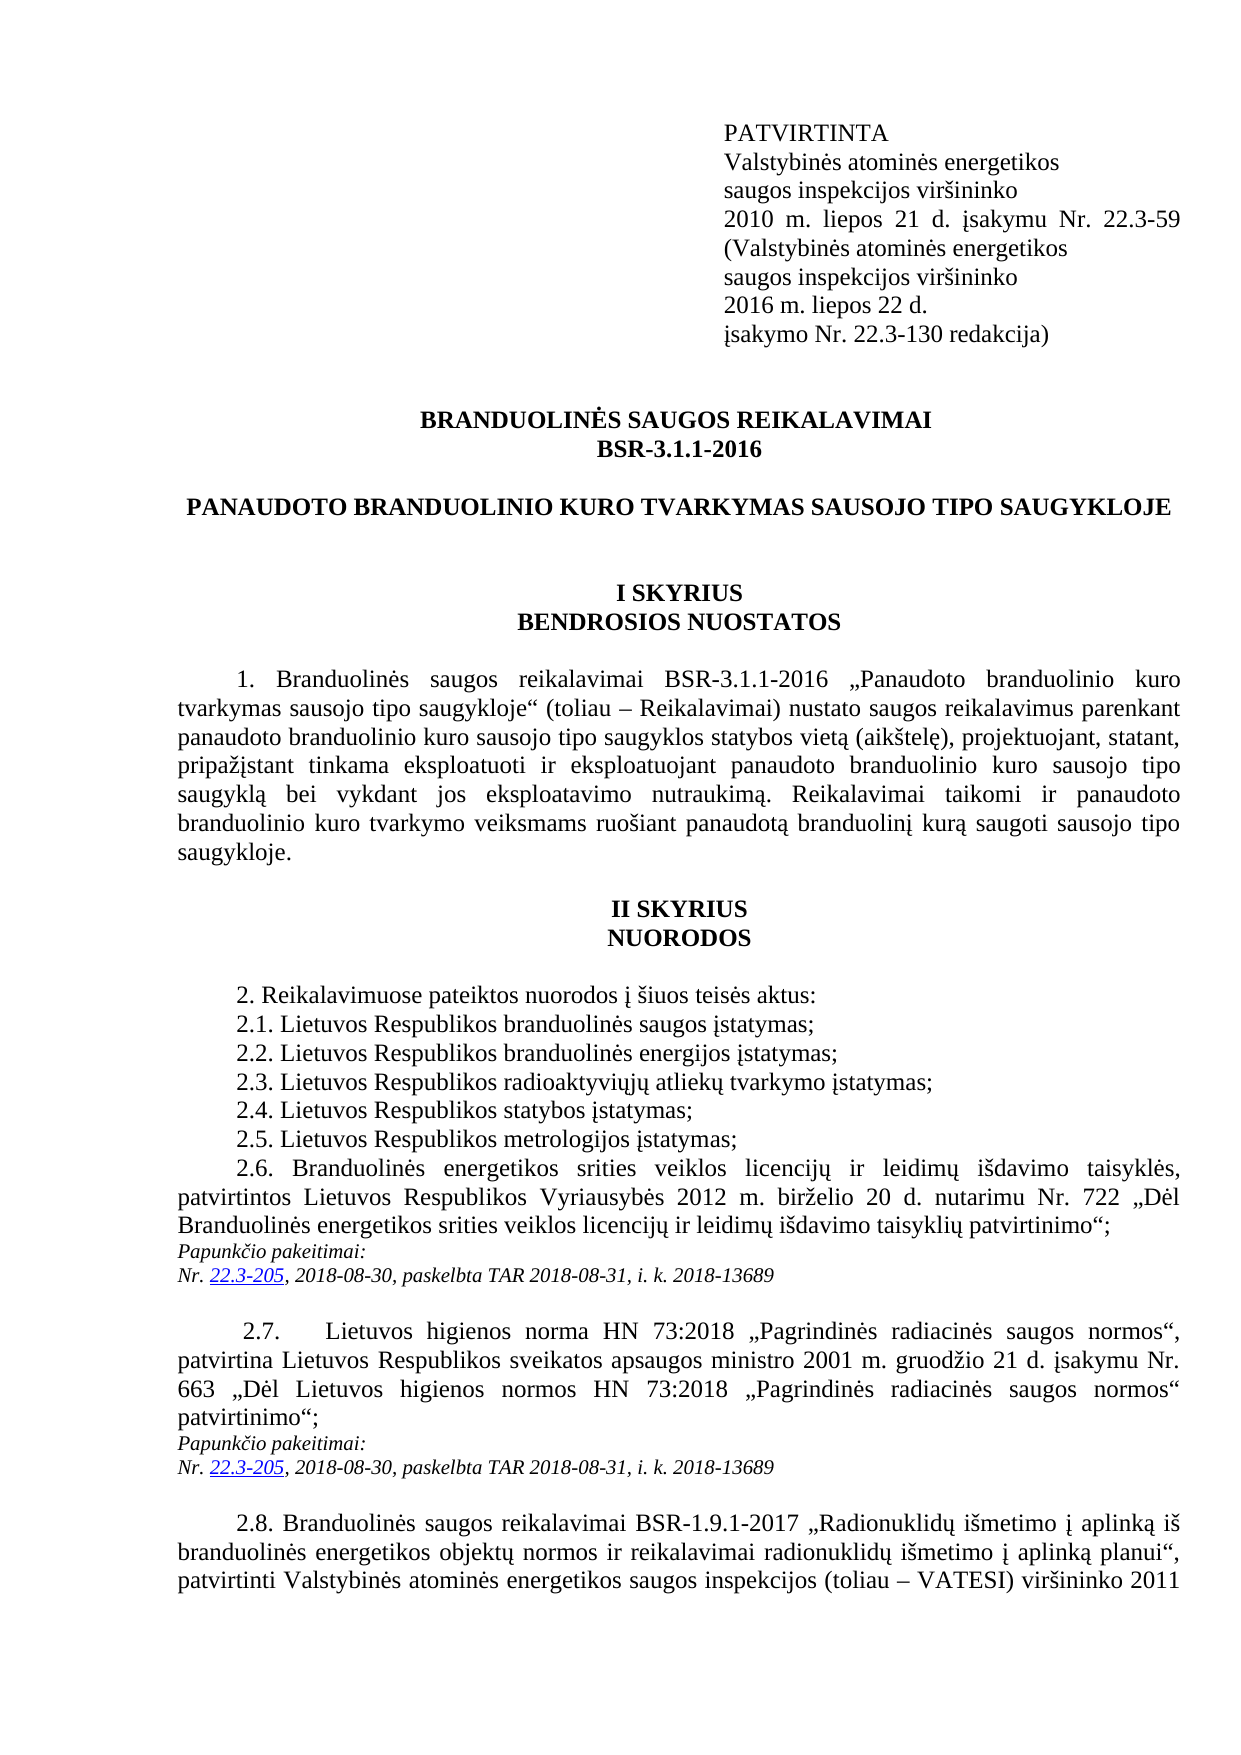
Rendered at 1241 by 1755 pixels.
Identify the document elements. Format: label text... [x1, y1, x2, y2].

text bsr-3.1.1-2016 [177, 434, 1181, 463]
text 2016 m. liepos 22 d. [723, 291, 1181, 319]
text BENDROSIOS NUOSTATOS [177, 607, 1181, 636]
text 2.8. Branduolinės saugos reikalavimai BSR-1.9.1-2017 „Radionuklidų išmetimo į aplinką iš branduolinės energetikos objektų normos ir reikalavimai radionuklidų išmetimo į aplinką planui“, patvirtinti Valstybinės atominės energetikos saugos inspekcijos (toliau – VATESI) viršininko 2011 [177, 1508, 1181, 1594]
text 2.6. Branduolinės energetikos srities veiklos licencijų ir leidimų išdavimo taisyklės, patvirtintos Lietuvos Respublikos Vyriausybės 2012 m. birželio 20 d. nutarimu Nr. 722 „Dėl Branduolinės energetikos srities veiklos licencijų ir leidimų išdavimo taisyklių patvirtinimo“; [177, 1153, 1181, 1239]
text 2. Reikalavimuose pateiktos nuorodos į šiuos teisės aktus: [177, 981, 1181, 1009]
text 2.4. Lietuvos Respublikos statybos įstatymas; [177, 1096, 1181, 1124]
text Papunkčio pakeitimai: [177, 1239, 1181, 1263]
text Nr. 22.3-205, 2018-08-30, paskelbta TAR 2018-08-31, i. k. 2018-13689 [177, 1263, 1181, 1287]
text įsakymo Nr. 22.3-130 redakcija) [723, 319, 1181, 348]
text 2.1. Lietuvos Respublikos branduolinės saugos įstatymas; [177, 1009, 1181, 1038]
text 2.5. Lietuvos Respublikos metrologijos įstatymas; [177, 1124, 1181, 1153]
text 2.2. Lietuvos Respublikos branduolinės energijos įstatymas; [177, 1038, 1181, 1067]
text I SKYRIUS [177, 578, 1181, 607]
text 1. Branduolinės saugos reikalavimai BSR-3.1.1-2016 „Panaudoto branduolinio kuro tvarkymas sausojo tipo saugykloje“ (toliau – Reikalavimai) nustato saugos reikalavimus parenkant panaudoto branduolinio kuro sausojo tipo saugyklos statybos vietą (aikštelę), projektuojant, statant, pripažįstant tinkama eksploatuoti ir eksploatuojant panaudoto branduolinio kuro sausojo tipo saugyklą bei vykdant jos eksploatavimo nutraukimą. Reikalavimai taikomi ir panaudoto branduolinio kuro tvarkymo veiksmams ruošiant panaudotą branduolinį kurą saugoti sausojo tipo saugykloje. [177, 664, 1181, 866]
text Nr. 22.3-205, 2018-08-30, paskelbta TAR 2018-08-31, i. k. 2018-13689 [177, 1455, 1181, 1479]
text PATVIRTINTA [723, 118, 1181, 147]
text saugos inspekcijos viršininko [723, 262, 1181, 291]
text 2010 m. liepos 21 d. įsakymu Nr. 22.3-59 (Valstybinės atominės energetikos [723, 204, 1181, 262]
text Valstybinės atominės energetikos [723, 147, 1181, 176]
text BRANDUOLINĖS SAUGOS REIKALAVIMAI [177, 406, 1181, 434]
text Papunkčio pakeitimai: [177, 1431, 1181, 1455]
text NUORODOS [177, 923, 1181, 952]
text PANAUDOTO BRANDUOLINIO KURO TVARKYMAS SAUSOJO TIPO SAUGYKLOJE [177, 492, 1181, 521]
text saugos inspekcijos viršininko [723, 176, 1181, 204]
text II SKYRIUS [177, 894, 1181, 923]
text 2.3. Lietuvos Respublikos radioaktyviųjų atliekų tvarkymo įstatymas; [177, 1067, 1181, 1096]
text 2.7. Lietuvos higienos norma HN 73:2018 „Pagrindinės radiacinės saugos normos“, patvirtina Lietuvos Respublikos sveikatos apsaugos ministro 2001 m. gruodžio 21 d. įsakymu Nr. 663 „Dėl Lietuvos higienos normos HN 73:2018 „Pagrindinės radiacinės saugos normos“ patvirtinimo“; [177, 1316, 1181, 1431]
